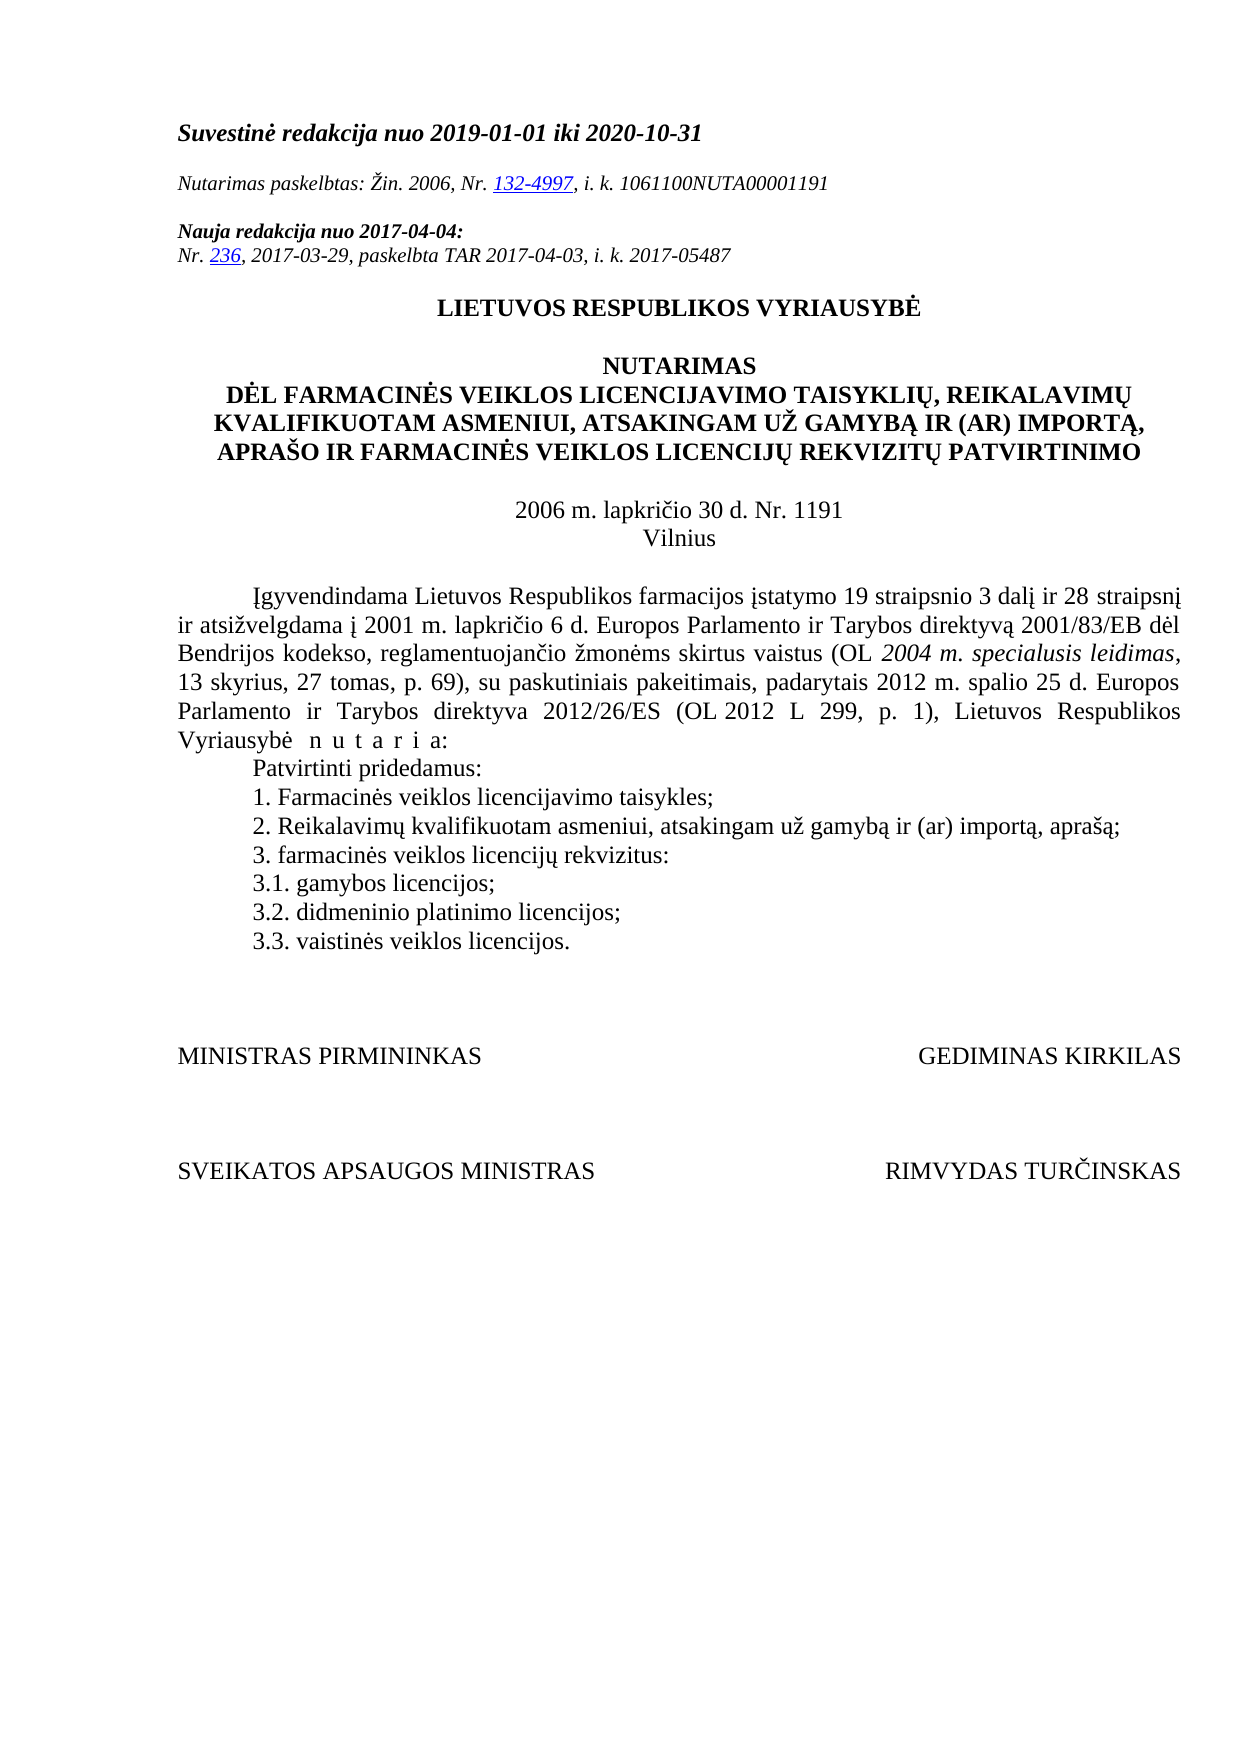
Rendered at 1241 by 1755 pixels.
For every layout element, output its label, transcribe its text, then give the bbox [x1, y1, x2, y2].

text Sveikatos apsaugos ministras Rimvydas Turčinskas [177, 1156, 1181, 1185]
text 2. Reikalavimų kvalifikuotam asmeniui, atsakingam už gamybą ir (ar) importą, aprašą; [177, 811, 1181, 840]
text Ministras Pirmininkas Gediminas Kirkilas [177, 1041, 1181, 1070]
text Suvestinė redakcija nuo 2019-01-01 iki 2020-10-31 [177, 118, 1181, 147]
text Vilnius [177, 523, 1181, 552]
text Nr. 236, 2017-03-29, paskelbta TAR 2017-04-03, i. k. 2017-05487 [177, 243, 1181, 267]
text 3.3. vaistinės veiklos licencijos. [177, 926, 1181, 955]
text LIETUVOS RESPUBLIKOS VYRIAUSYBĖ [177, 293, 1181, 322]
text 1. Farmacinės veiklos licencijavimo taisykles; [177, 782, 1181, 811]
text DĖL FARMACINĖS VEIKLOS LICENCIJAVIMO TAISYKLIŲ, REIKALAVIMŲ KVALIFIKUOTAM ASMENIUI, ATSAKINGAM UŽ GAMYBĄ IR (AR) IMPORTĄ, APRAŠO IR FARMACINĖS VEIKLOS LICENCIJŲ REKVIZITŲ PATVIRTINIMO [177, 380, 1181, 466]
text Nutarimas paskelbtas: Žin. 2006, Nr. 132-4997, i. k. 1061100NUTA00001191 [177, 171, 1181, 195]
text NUTARIMAS [177, 351, 1181, 380]
text 2006 m. lapkričio 30 d. Nr. 1191 [177, 495, 1181, 523]
text 3.1. gamybos licencijos; [177, 868, 1181, 897]
text Nauja redakcija nuo 2017-04-04: [177, 219, 1181, 243]
text Patvirtinti pridedamus: [177, 753, 1181, 782]
text 3. farmacinės veiklos licencijų rekvizitus: [177, 840, 1181, 868]
text Įgyvendindama Lietuvos Respublikos farmacijos įstatymo 19 straipsnio 3 dalį ir 28 straipsnį ir atsižvelgdama į 2001 m. lapkričio 6 d. Europos Parlamento ir Tarybos direktyvą 2001/83/EB dėl Bendrijos kodekso, reglamentuojančio žmonėms skirtus vaistus (OL 2004 m. specialusis leidimas, 13 skyrius, 27 tomas, p. 69), su paskutiniais pakeitimais, padarytais 2012 m. spalio 25 d. Europos Parlamento ir Tarybos direktyva 2012/26/ES (OL 2012 L 299, p. 1), Lietuvos Respublikos Vyriausybė nutaria: [177, 581, 1181, 753]
text 3.2. didmeninio platinimo licencijos; [177, 897, 1181, 926]
